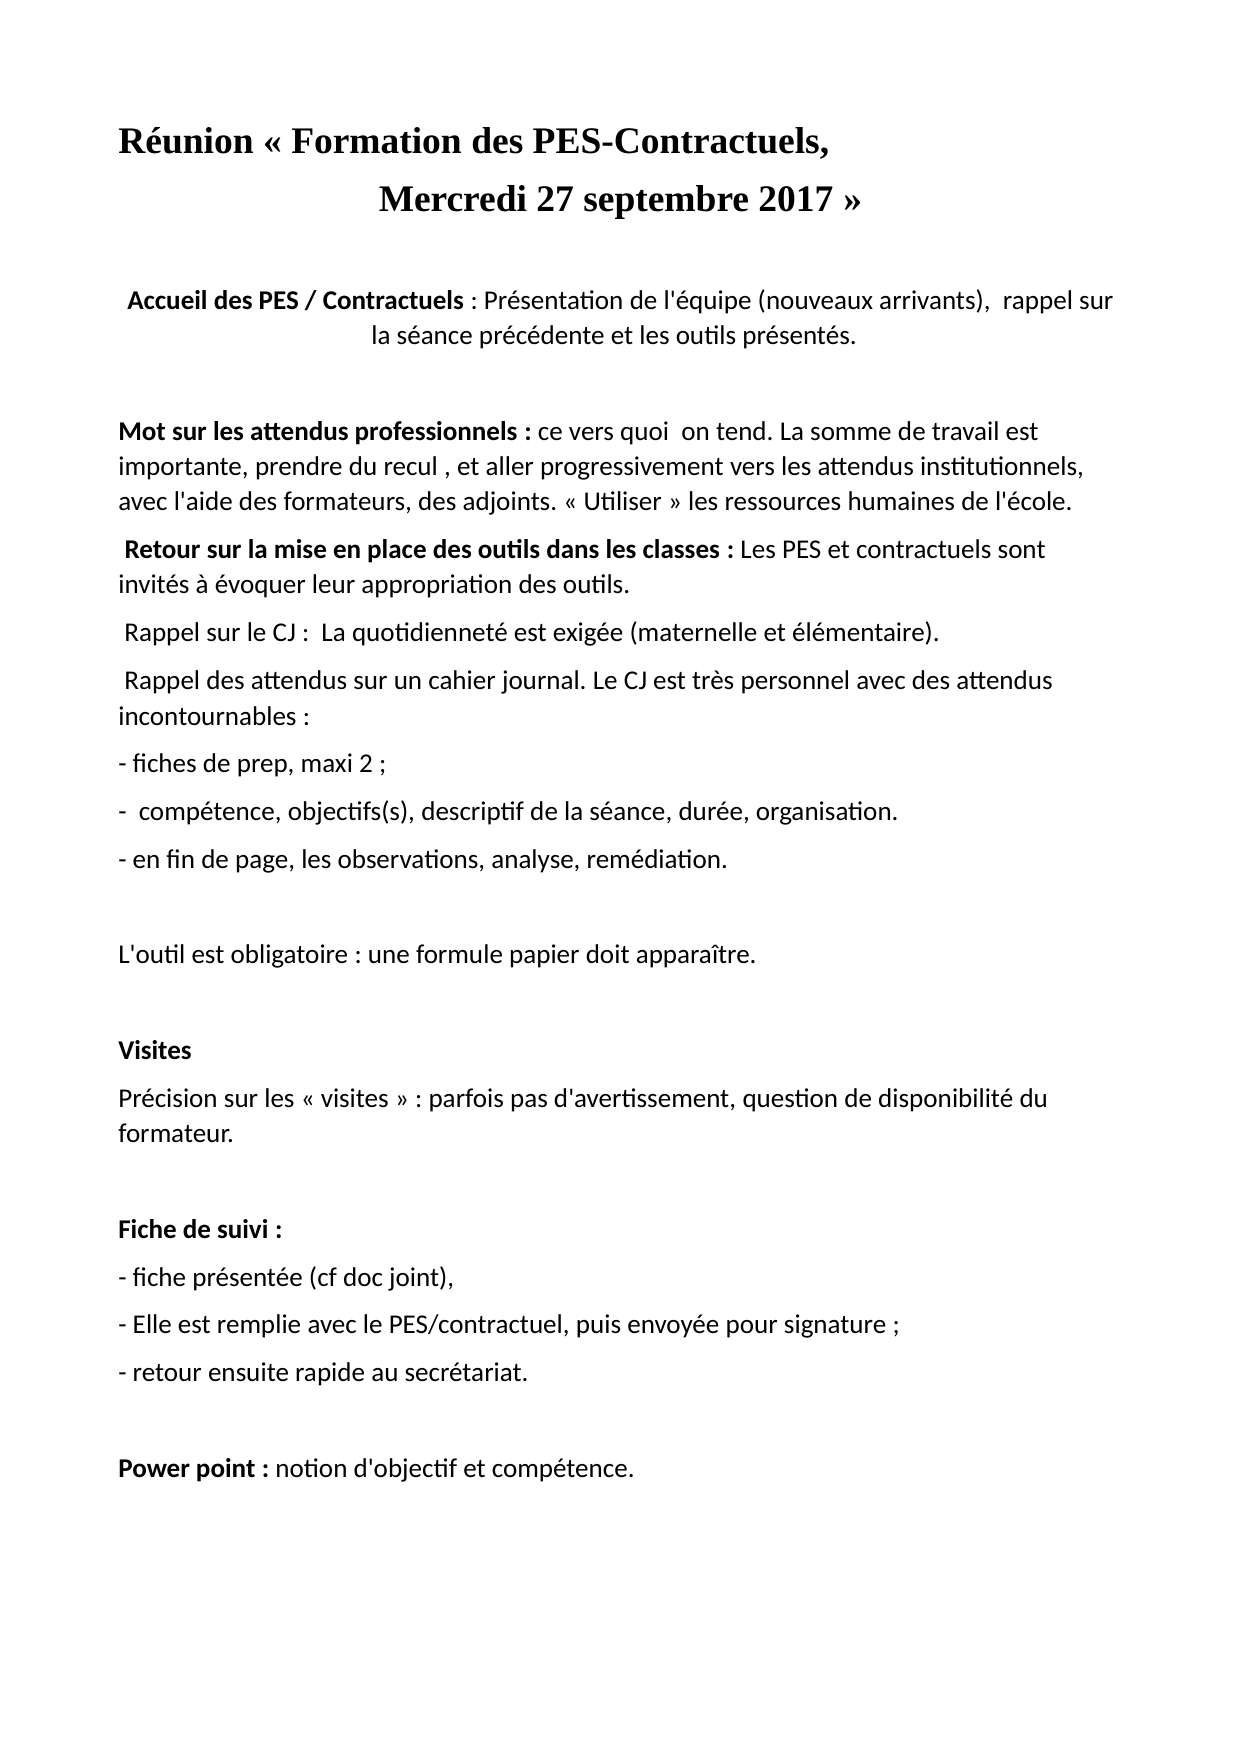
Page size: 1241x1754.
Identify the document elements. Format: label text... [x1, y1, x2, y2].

text Précision sur les « visites » : parfois pas d'avertissement, question de disponibilité du formateur. [118, 1081, 1122, 1149]
text - Elle est remplie avec le PES/contractuel, puis envoyée pour signature ; [118, 1308, 1122, 1341]
text L'outil est obligatoire : une formule papier doit apparaître. [118, 938, 1122, 971]
text Mot sur les attendus professionnels : ce vers quoi on tend. La somme de travail est importante, prendre du recul , et aller progressivement vers les attendus institutionnels, avec l'aide des formateurs, des adjoints. « Utiliser » les ressources humaines de l'école. [118, 414, 1122, 518]
text Retour sur la mise en place des outils dans les classes : Les PES et contractuels sont invités à évoquer leur appropriation des outils. [118, 532, 1122, 601]
text Power point : notion d'objectif et compétence. [118, 1451, 1122, 1484]
text Fiche de suivi : [118, 1212, 1122, 1245]
text Réunion « Formation des PES-Contractuels, [118, 118, 1122, 161]
text Accueil des PES / Contractuels : Présentation de l'équipe (nouveaux arrivants), rappel sur la séance précédente et les outils présentés. [118, 283, 1122, 351]
text Mercredi 27 septembre 2017 » [118, 177, 1122, 220]
text - retour ensuite rapide au secrétariat. [118, 1356, 1122, 1388]
text - compétence, objectifs(s), descriptif de la séance, durée, organisation. [118, 794, 1122, 827]
text - en fin de page, les observations, analyse, remédiation. [118, 842, 1122, 875]
text - fiches de prep, maxi 2 ; [118, 746, 1122, 779]
text Rappel des attendus sur un cahier journal. Le CJ est très personnel avec des attendus incontournables : [118, 663, 1122, 732]
text Rappel sur le CJ : La quotidienneté est exigée (maternelle et élémentaire). [118, 616, 1122, 648]
text - fiche présentée (cf doc joint), [118, 1260, 1122, 1293]
text Visites [118, 1033, 1122, 1066]
